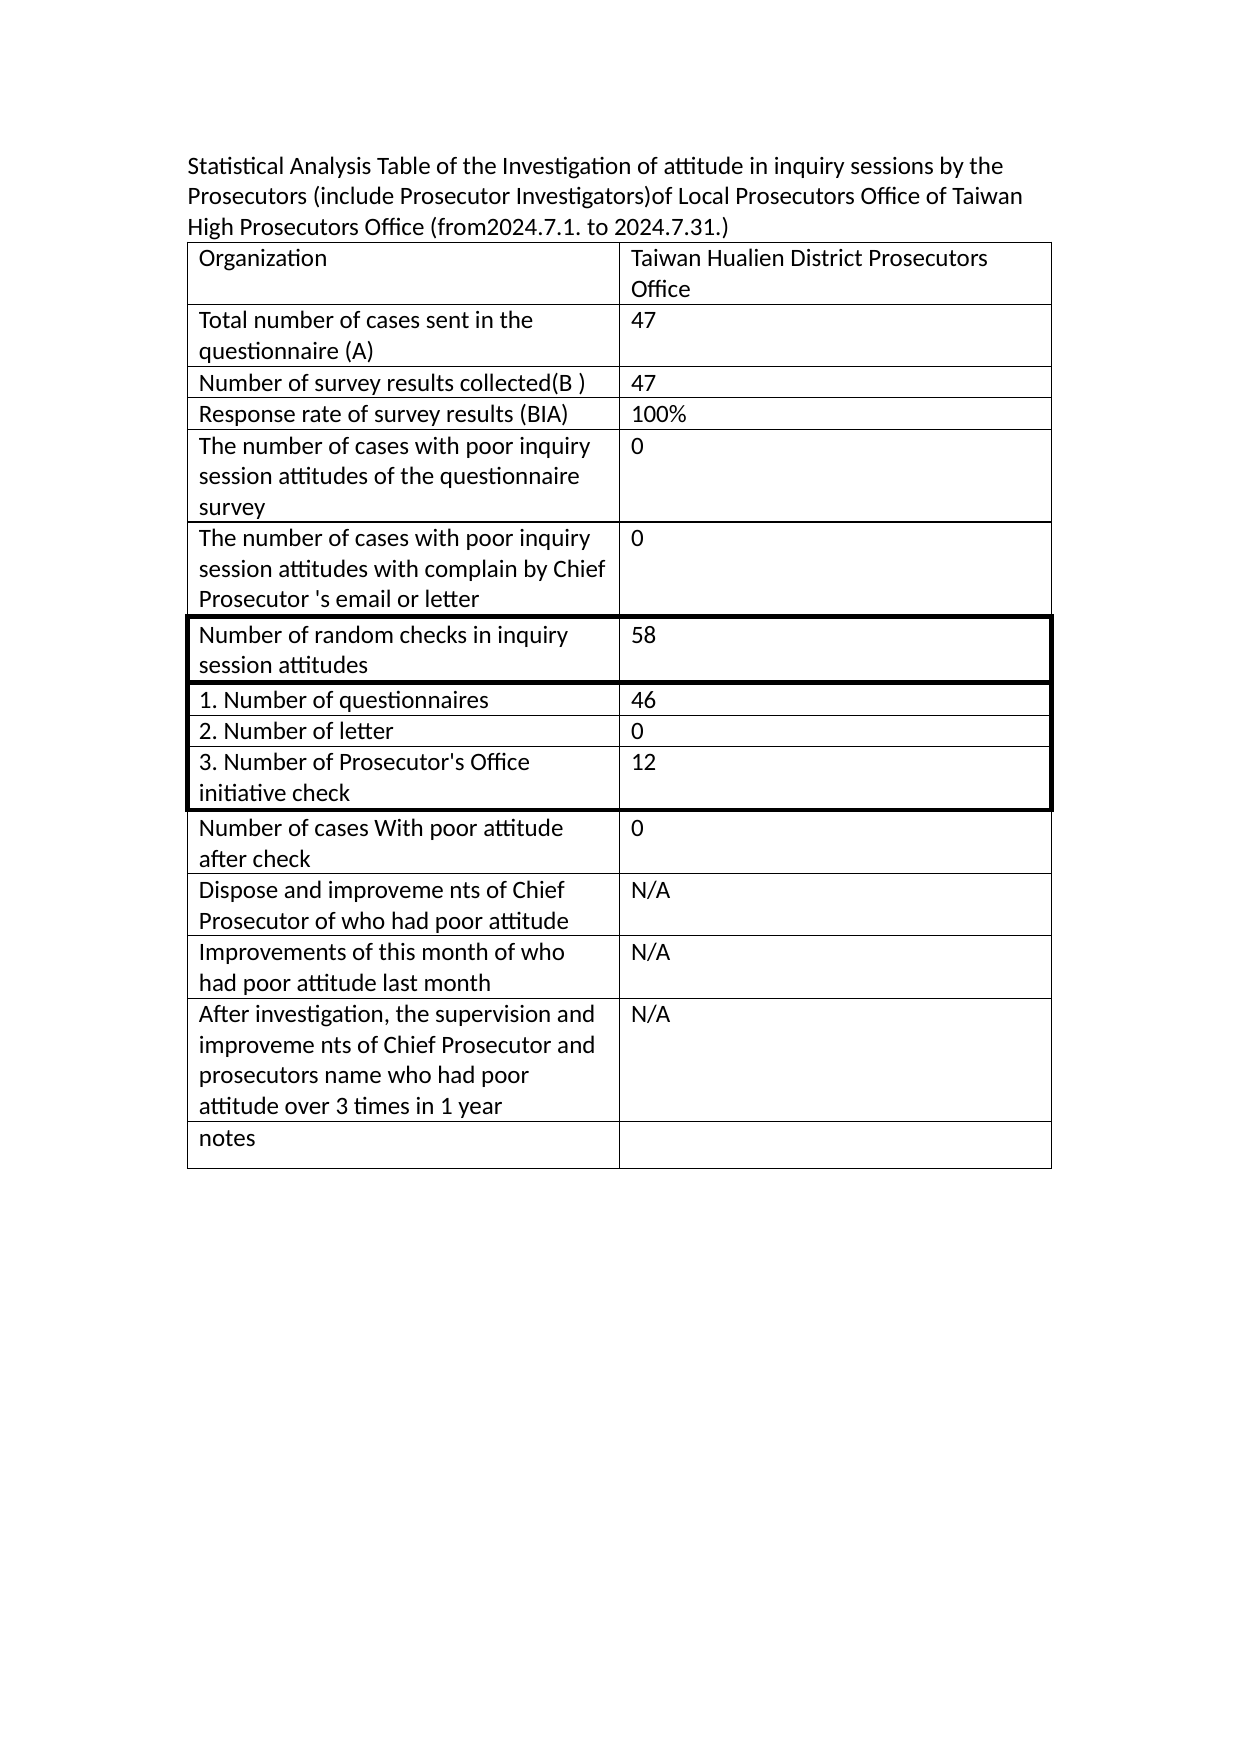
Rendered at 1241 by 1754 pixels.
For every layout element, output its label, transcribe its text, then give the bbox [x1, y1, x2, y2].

table_cell 0 [620, 430, 1051, 521]
table_cell 2. Number of letter [190, 716, 619, 746]
table_cell 0 [620, 812, 1051, 873]
table_cell The number of cases with poor inquiry session attitudes of the questionnaire survey [188, 430, 619, 521]
table_header Taiwan Hualien District Prosecutors Office [620, 243, 1051, 304]
table_cell N/A [620, 874, 1051, 935]
table_cell After investigation, the supervision and improveme nts of Chief Prosecutor and prosecutors name who had poor attitude over 3 times in 1 year [188, 999, 619, 1121]
table_cell Improvements of this month of who had poor attitude last month [188, 936, 619, 997]
table_cell 12 [620, 747, 1049, 808]
table_cell Dispose and improveme nts of Chief Prosecutor of who had poor attitude [188, 874, 619, 935]
table_cell 0 [620, 523, 1051, 614]
table_cell notes [188, 1122, 619, 1167]
table_cell 100% [620, 398, 1051, 429]
text Statistical Analysis Table of the Investigation of attitude in inquiry sessions by the Prosecutors (include Prosecutor Investigators)of Local Prosecutors Office of Taiwan High Prosecutors Office (from2024.7.1. to 2024.7.31.) [187, 150, 1053, 242]
table_cell Number of survey results collected(B ) [188, 367, 619, 397]
table_cell 47 [620, 305, 1051, 366]
table_cell [620, 1122, 1051, 1167]
table_cell Number of cases With poor attitude after check [188, 812, 619, 873]
table_cell Total number of cases sent in the questionnaire (A) [188, 305, 619, 366]
table_cell Number of random checks in inquiry session attitudes [190, 619, 619, 680]
table_cell 46 [620, 685, 1049, 715]
table_cell N/A [620, 999, 1051, 1121]
table_cell 1. Number of questionnaires [190, 685, 619, 715]
table_cell 58 [620, 619, 1049, 680]
table_cell N/A [620, 936, 1051, 997]
table_cell 3. Number of Prosecutor's Office initiative check [190, 747, 619, 808]
table_cell 0 [620, 716, 1049, 746]
table_cell Response rate of survey results (BIA) [188, 398, 619, 429]
table_header Organization [188, 243, 619, 304]
table_cell The number of cases with poor inquiry session attitudes with complain by Chief Prosecutor 's email or letter [188, 523, 619, 614]
table_cell 47 [620, 367, 1051, 397]
